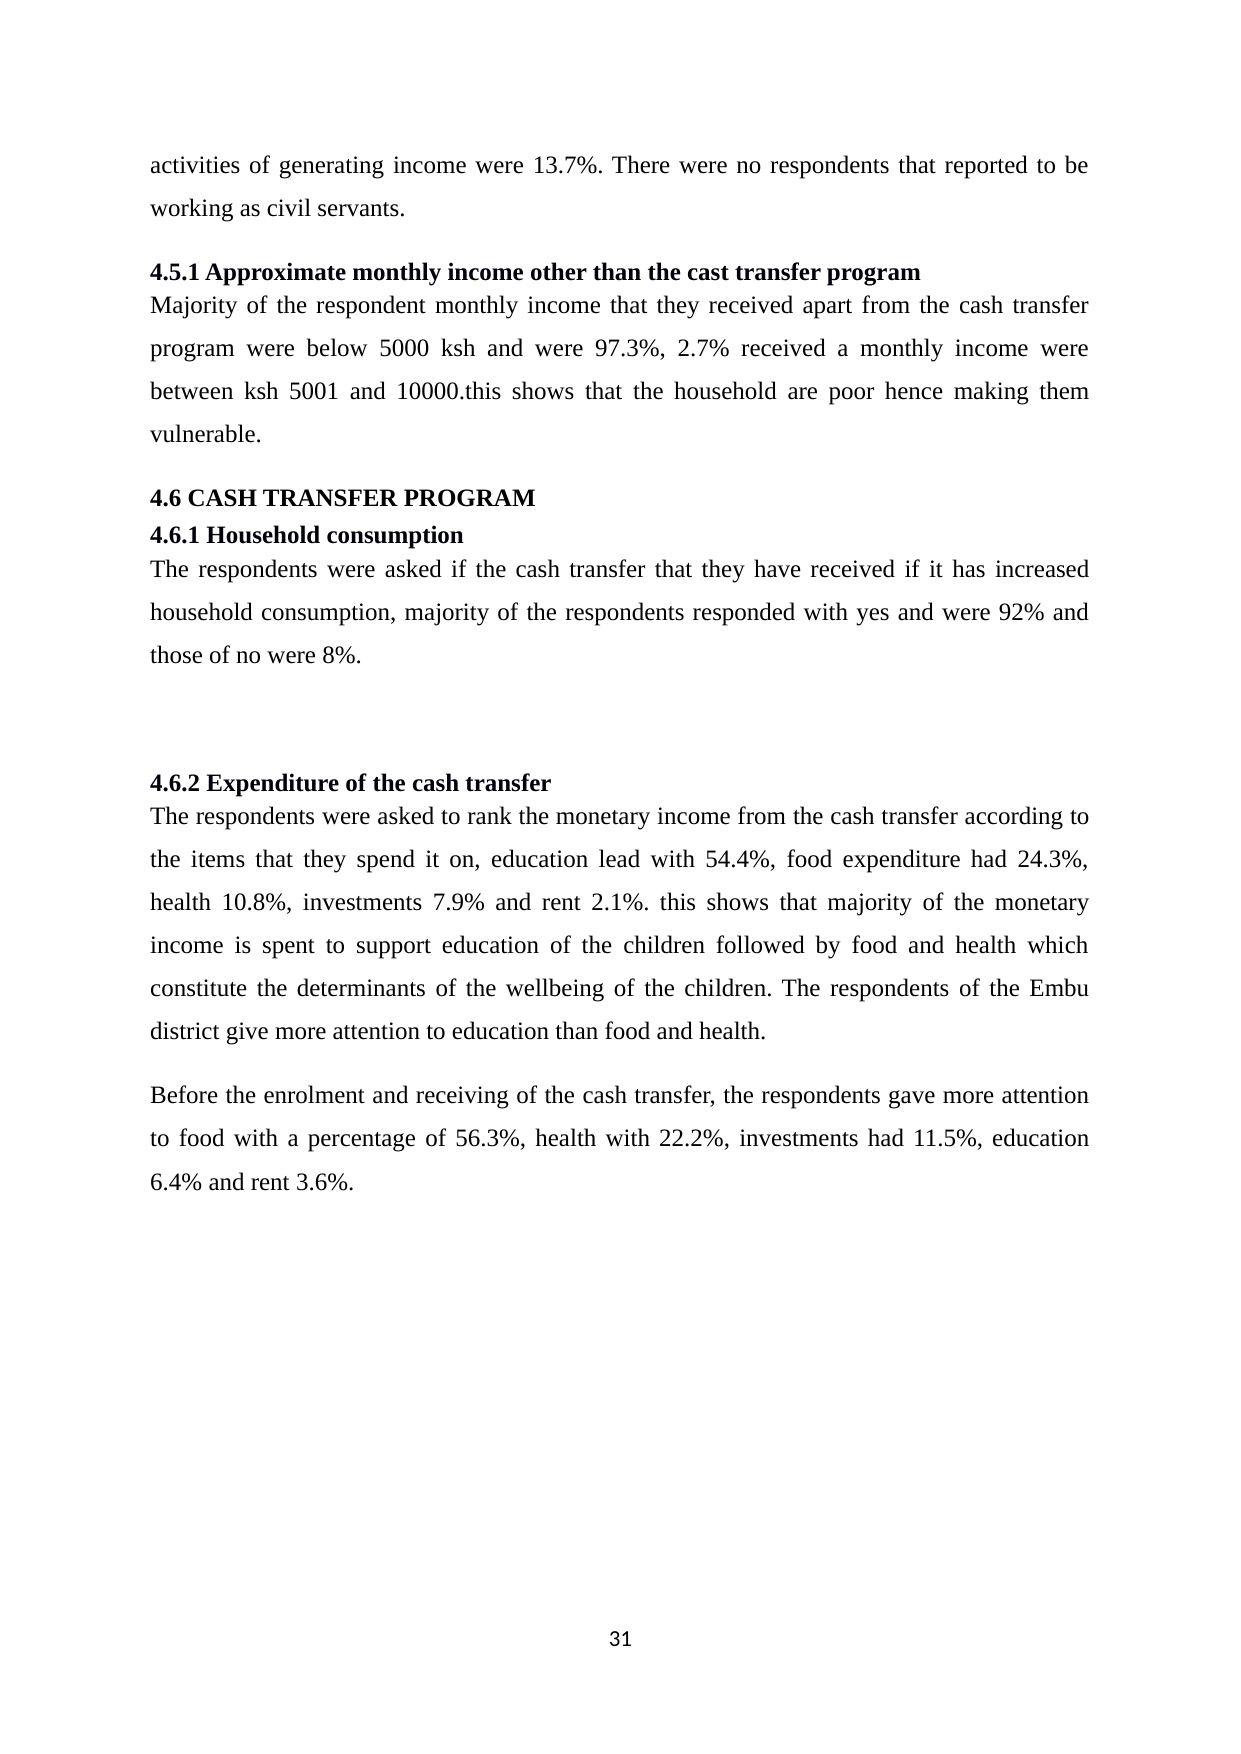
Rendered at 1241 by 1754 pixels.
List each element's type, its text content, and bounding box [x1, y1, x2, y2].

subtitle 4.6.1 Household consumption [150, 521, 1090, 549]
text The respondents were asked to rank the monetary income from the cash transfer according to the items that they spend it on, education lead with 54.4%, food expenditure had 24.3%, health 10.8%, investments 7.9% and rent 2.1%. this shows that majority of the monetary income is spent to support education of the children followed by food and health which constitute the determinants of the wellbeing of the children. The respondents of the Embu district give more attention to education than food and health. [150, 801, 1090, 1045]
text Before the enrolment and receiving of the cash transfer, the respondents gave more attention to food with a percentage of 56.3%, health with 22.2%, investments had 11.5%, education 6.4% and rent 3.6%. [150, 1080, 1090, 1195]
text The respondents were asked if the cash transfer that they have received if it has increased household consumption, majority of the respondents responded with yes and were 92% and those of no were 8%. [150, 554, 1090, 669]
text activities of generating income were 13.7%. There were no respondents that reported to be working as civil servants. [150, 150, 1090, 222]
subtitle 4.5.1 Approximate monthly income other than the cast transfer program [150, 257, 1090, 286]
subtitle 4.6.2 Expenditure of the cash transfer [150, 768, 1090, 797]
subtitle 4.6 CASH TRANSFER PROGRAM [150, 483, 1090, 512]
text Majority of the respondent monthly income that they received apart from the cash transfer program were below 5000 ksh and were 97.3%, 2.7% received a monthly income were between ksh 5001 and 10000.this shows that the household are poor hence making them vulnerable. [150, 290, 1090, 448]
